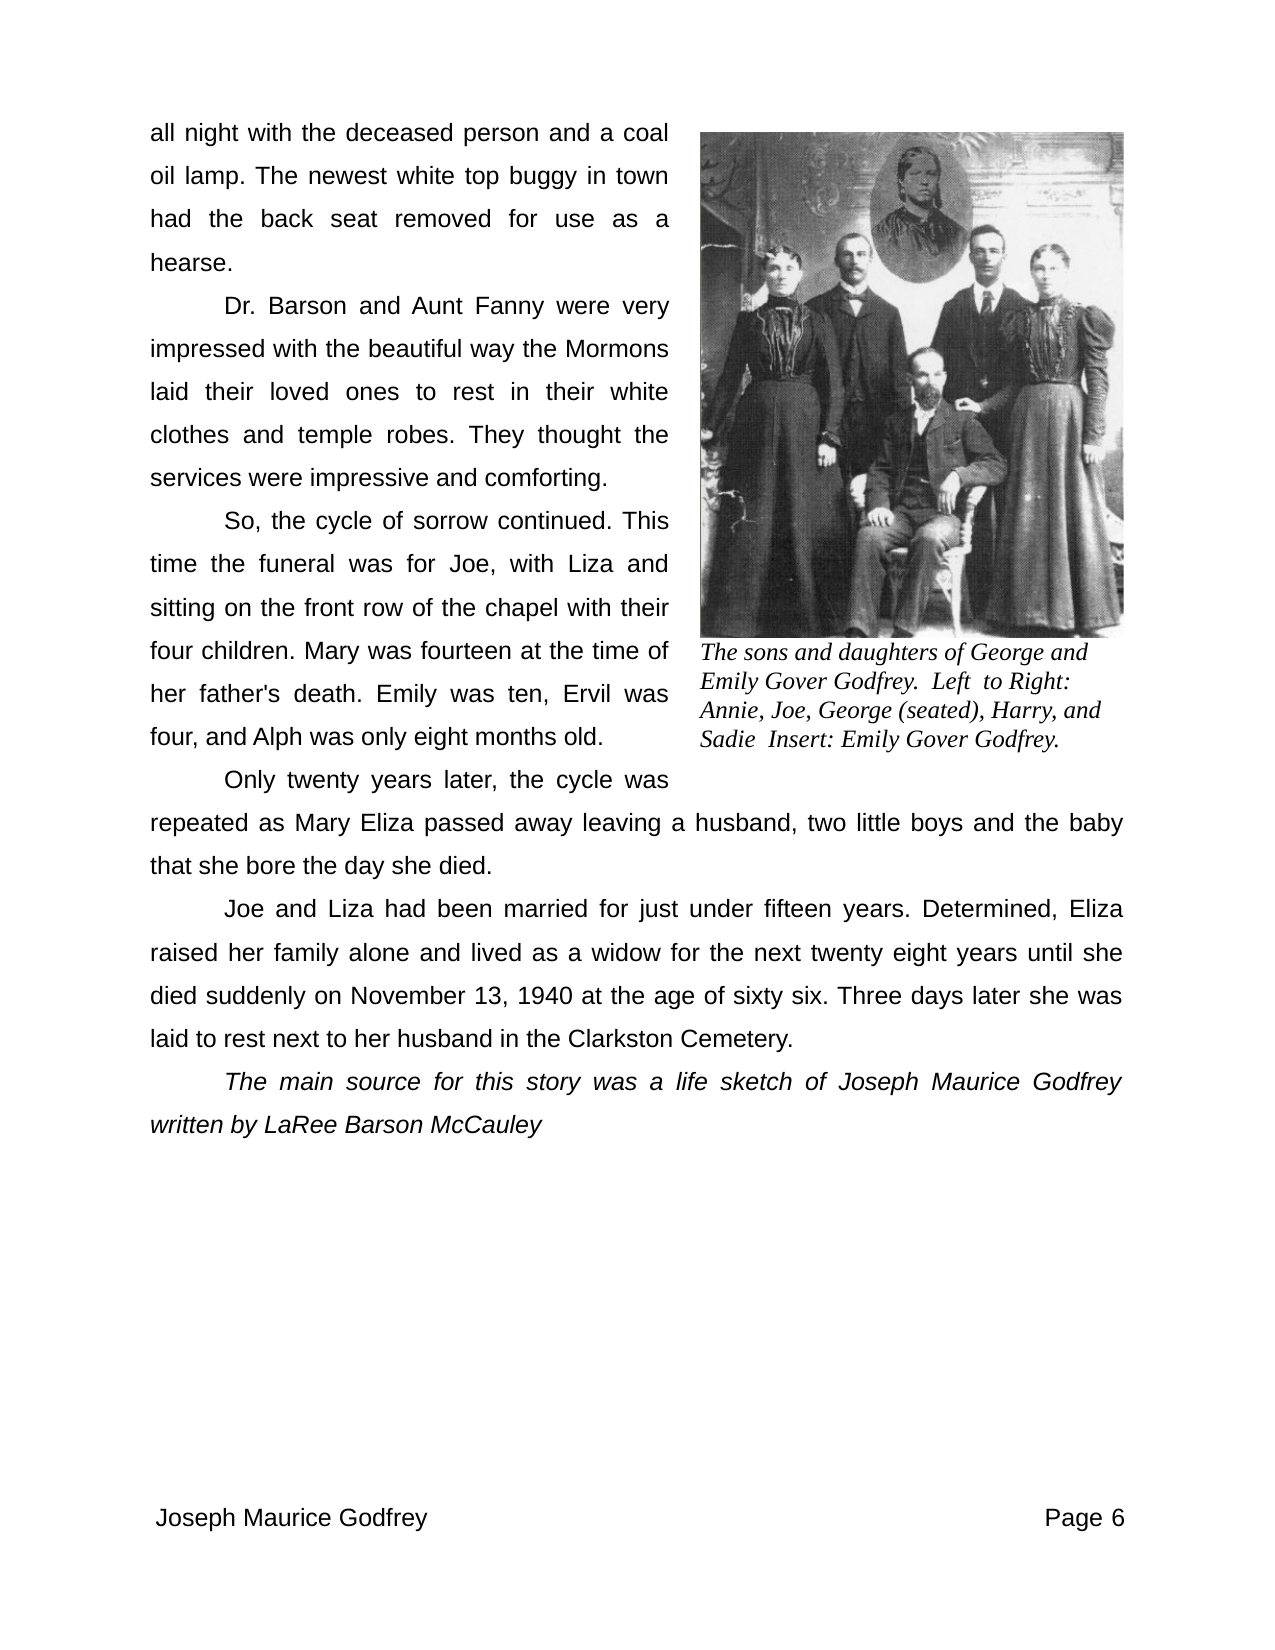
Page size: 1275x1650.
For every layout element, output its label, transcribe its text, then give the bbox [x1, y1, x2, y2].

text The main source for this story was a life sketch of Joseph Maurice Godfrey written by LaRee Barson McCauley [150, 1067, 1125, 1139]
picture [700, 132, 1124, 638]
text Joe and Liza had been married for just under fifteen years. Determined, Eliza raised her family alone and lived as a widow for the next twenty eight years until she died suddenly on November 13, 1940 at the age of sixty six. Three days later she was laid to rest next to her husband in the Clarkston Cemetery. [150, 894, 1125, 1052]
text The sons and daughters of George and Emily Gover Godfrey. Left to Right: Annie, Joe, George (seated), Harry, and Sadie Insert: Emily Gover Godfrey. [700, 638, 1123, 752]
text Dr. Barson and Aunt Fanny were very impressed with the beautiful way the Mormons laid their loved ones to rest in their white clothes and temple robes. They thought the services were impressive and comforting. [150, 291, 700, 492]
text So, the cycle of sorrow continued. This time the funeral was for Joe, with Liza and sitting on the front row of the chapel with their four children. Mary was fourteen at the time of her father's death. Emily was ten, Ervil was four, and Alph was only eight months old. [150, 506, 700, 751]
text all night with the deceased person and a coal oil lamp. The newest white top buggy in town had the back seat removed for use as a hearse. [150, 118, 1125, 276]
text Only twenty years later, the cycle was repeated as Mary Eliza passed away leaving a husband, two little boys and the baby that she bore the day she died. [150, 765, 1125, 880]
